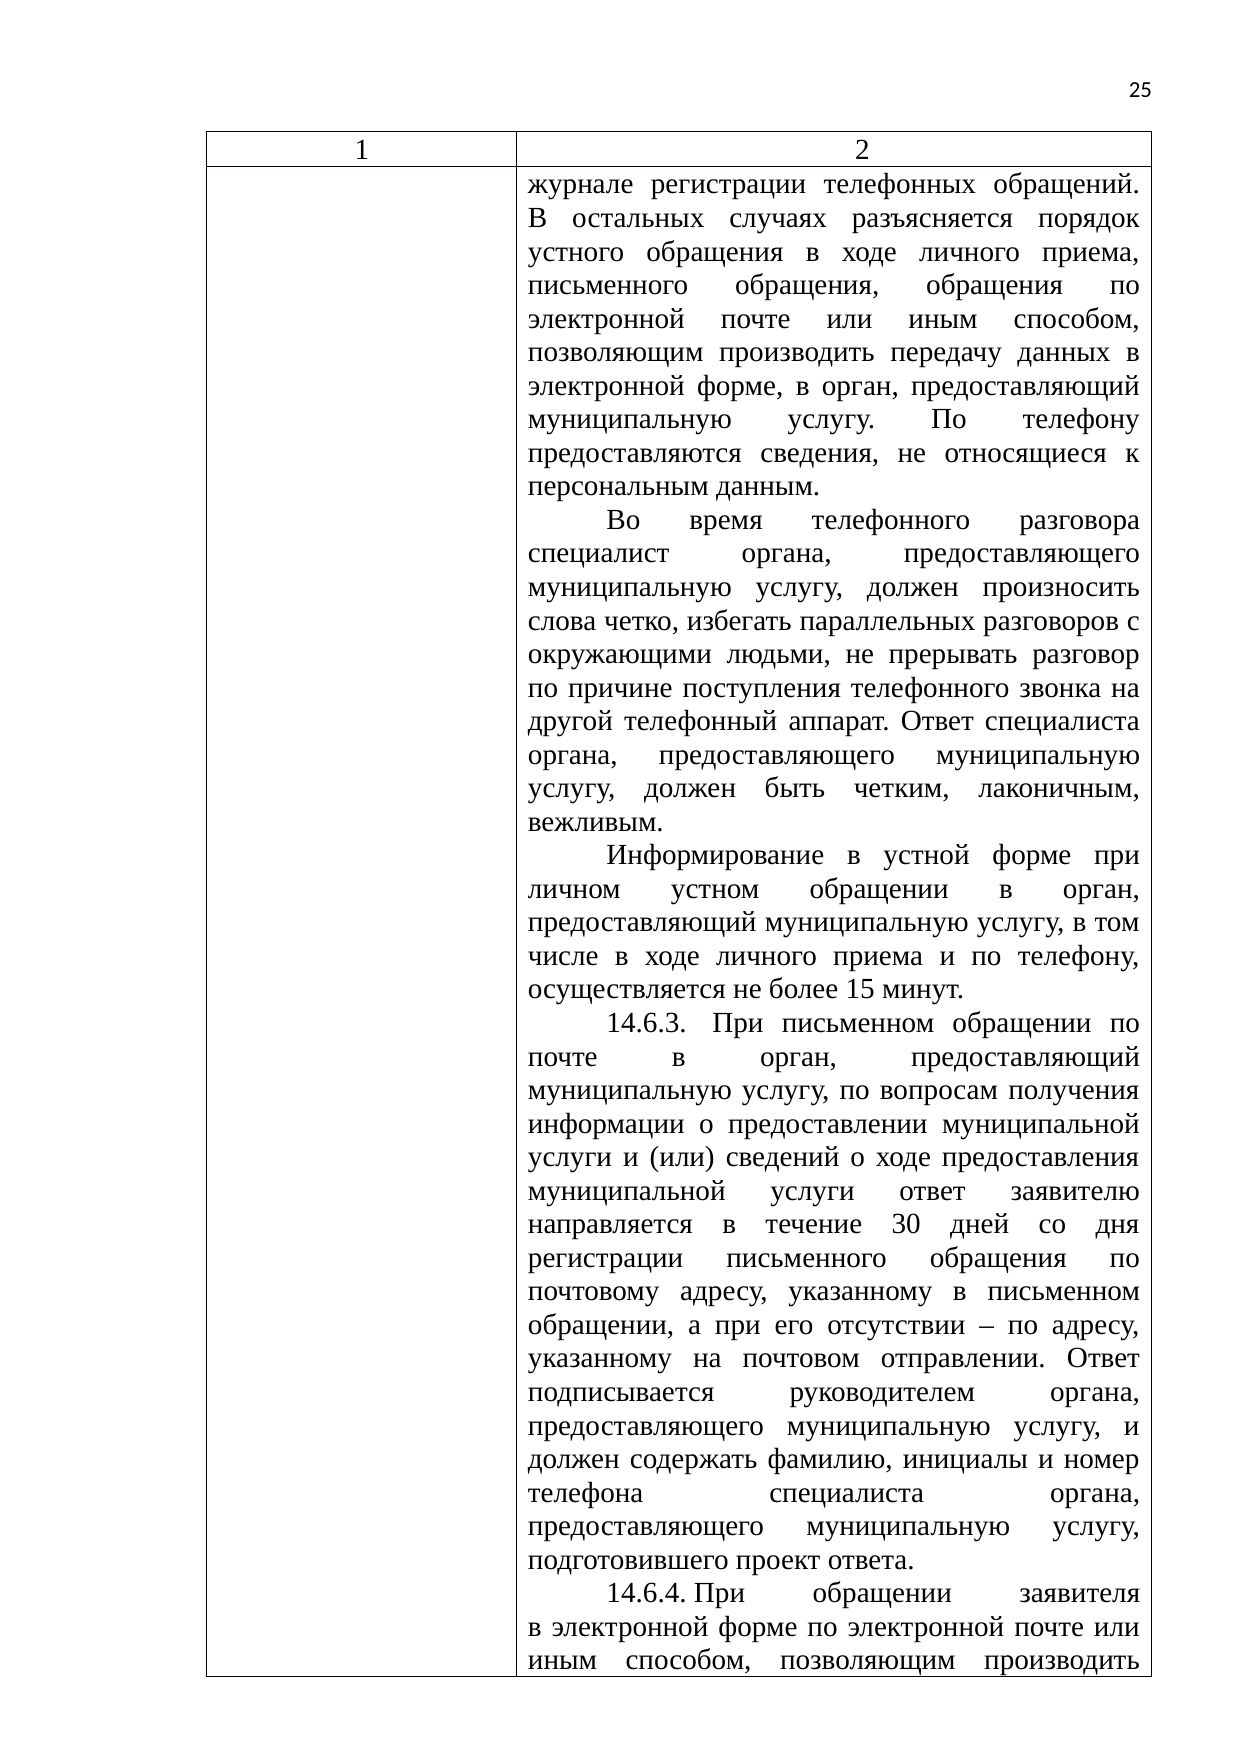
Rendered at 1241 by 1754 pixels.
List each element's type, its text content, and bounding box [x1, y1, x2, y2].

table_header 1 [207, 132, 516, 166]
table_cell [207, 167, 516, 1676]
table_header 2 [517, 132, 1151, 166]
table_cell журнале регистрации телефонных обращений. В остальных случаях разъясняется порядок устного обращения в ходе личного приема, письменного обращения, обращения по электронной почте или иным способом, позволяющим производить передачу данных в электронной форме, в орган, предоставляющий муниципальную услугу. По телефону предоставляются сведения, не относящиеся к персональным данным. Во время телефонного разговора специалист органа, предоставляющего муниципальную услугу, должен произносить слова четко, избегать параллельных разговоров с окружающими людьми, не прерывать разговор по причине поступления телефонного звонка на другой телефонный аппарат. Ответ специалиста органа, предоставляющего муниципальную услугу, должен быть четким, лаконичным, вежливым. Информирование в устной форме при личном устном обращении в орган, предоставляющий муниципальную услугу, в том числе в ходе личного приема и по телефону, осуществляется не более 15 минут. 14.6.3. При письменном обращении по почте в орган, предоставляющий муниципальную услугу, по вопросам получения информации о предоставлении муниципальной услуги и (или) сведений о ходе предоставления муниципальной услуги ответ заявителю направляется в течение 30 дней со дня регистрации письменного обращения по почтовому адресу, указанному в письменном обращении, а при его отсутствии – по адресу, указанному на почтовом отправлении. Ответ подписывается руководителем органа, предоставляющего муниципальную услугу, и должен содержать фамилию, инициалы и номер телефона специалиста органа, предоставляющего муниципальную услугу, подготовившего проект ответа. 14.6.4. При обращении заявителя в электронной форме по электронной почте или иным способом, позволяющим производить [517, 167, 1151, 1676]
